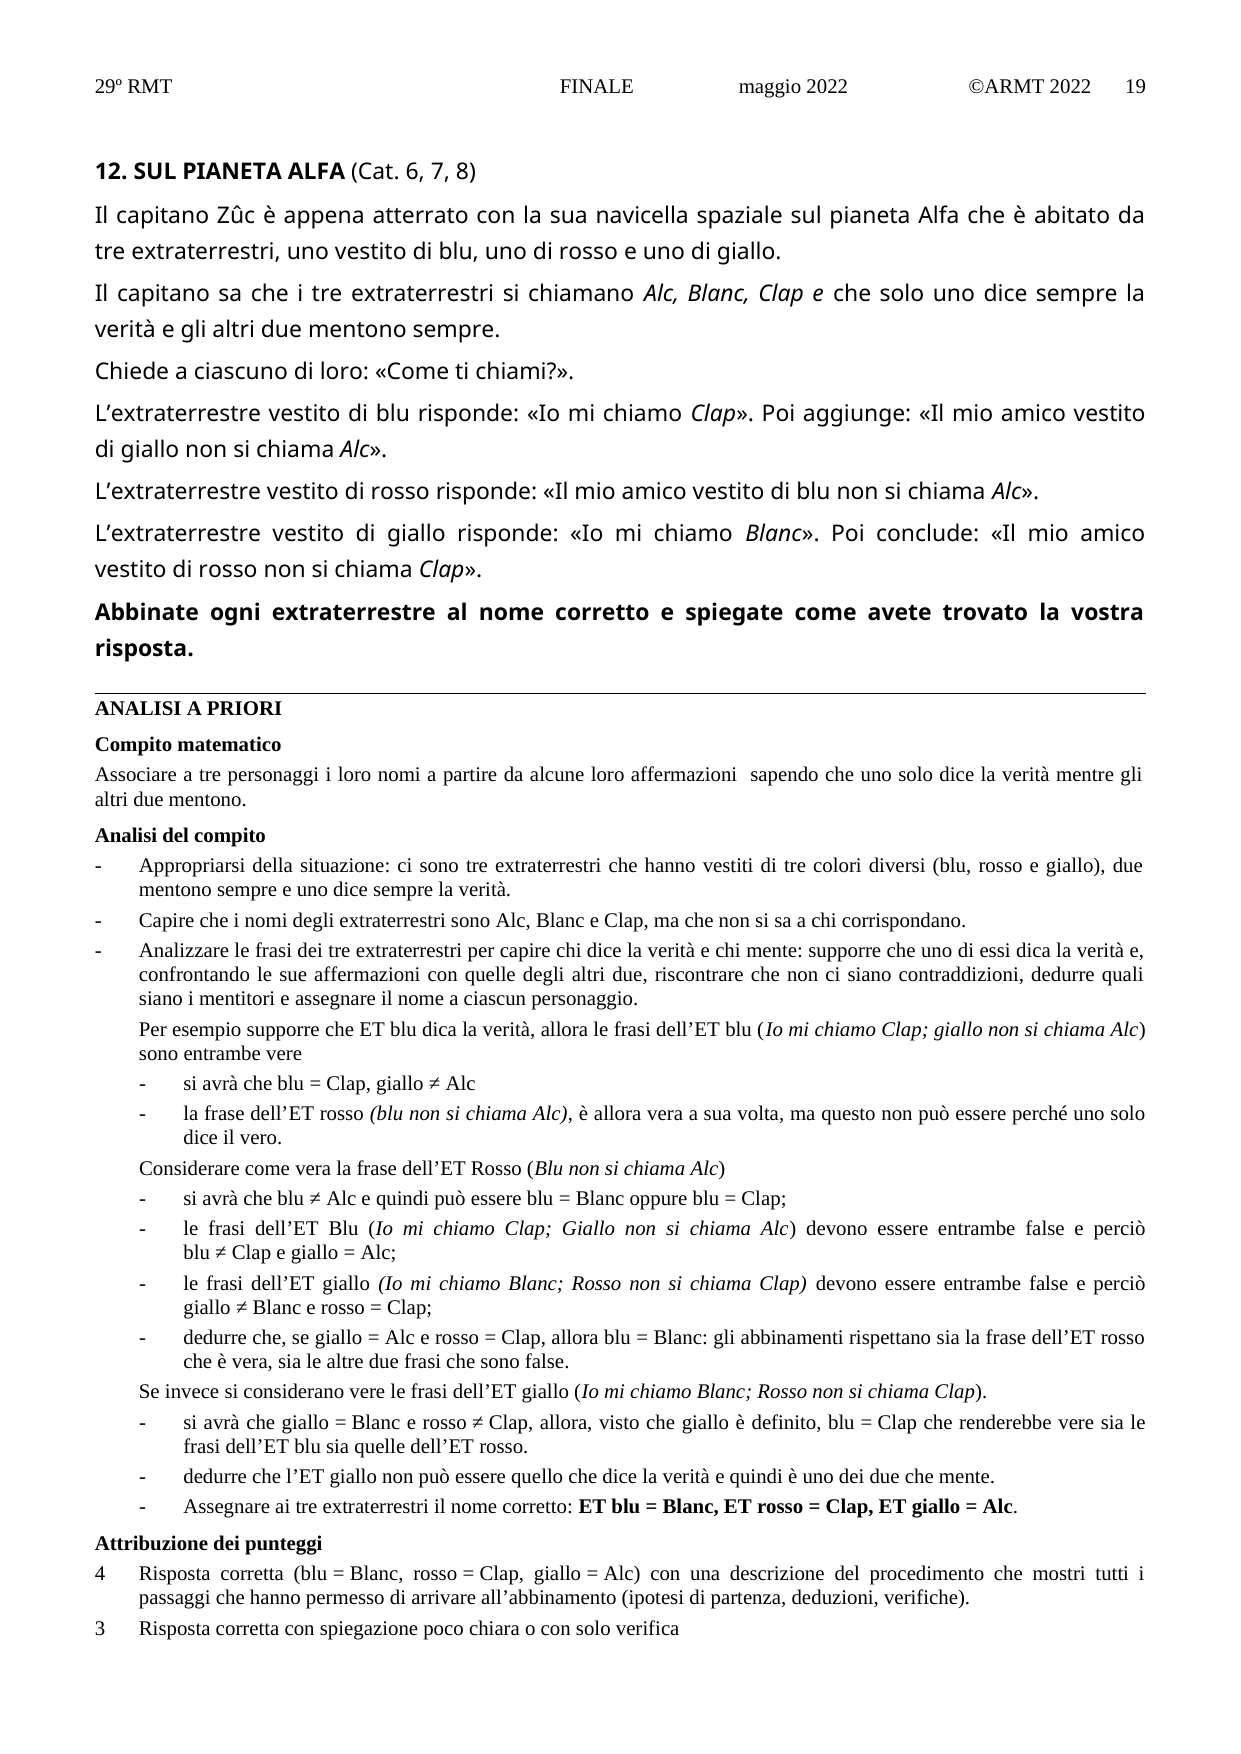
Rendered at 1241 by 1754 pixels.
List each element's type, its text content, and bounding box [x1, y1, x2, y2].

text - le frasi dell’ET giallo (Io mi chiamo Blanc; Rosso non si chiama Clap) devono essere entrambe false e perciò giallo ≠ Blanc e rosso = Clap; [139, 1271, 1146, 1319]
text - dedurre che l’ET giallo non può essere quello che dice la verità e quindi è uno dei due che mente. [139, 1464, 1146, 1488]
text L’extraterrestre vestito di blu risponde: «Io mi chiamo Clap». Poi aggiunge: «Il mio amico vestito di giallo non si chiama Alc». [94, 397, 1146, 464]
text Il capitano Zûc è appena atterrato con la sua navicella spaziale sul pianeta Alfa che è abitato da tre extraterrestri, uno vestito di blu, uno di rosso e uno di giallo. [94, 199, 1146, 266]
text L’extraterrestre vestito di giallo risponde: «Io mi chiamo Blanc». Poi conclude: «Il mio amico vestito di rosso non si chiama Clap». [94, 517, 1146, 584]
text Compito matematico [94, 732, 1146, 756]
text - si avrà che blu ≠ Alc e quindi può essere blu = Blanc oppure blu = Clap; [139, 1186, 1146, 1210]
text Analisi del compito [94, 823, 1146, 847]
text - Analizzare le frasi dei tre extraterrestri per capire chi dice la verità e chi mente: supporre che uno di essi dica la verità e, confrontando le sue affermazioni con quelle degli altri due, riscontrare che non ci siano contraddizioni, dedurre quali siano i mentitori e assegnare il nome a ciascun personaggio. [94, 938, 1146, 1010]
text ANALISI A PRIORI [94, 694, 1146, 719]
text Il capitano sa che i tre extraterrestri si chiamano Alc, Blanc, Clap e che solo uno dice sempre la verità e gli altri due mentono sempre. [94, 277, 1146, 344]
text Se invece si considerano vere le frasi dell’ET giallo (Io mi chiamo Blanc; Rosso non si chiama Clap). [94, 1379, 1146, 1403]
text Chiede a ciascuno di loro: «Come ti chiami?». [94, 355, 1146, 386]
text - la frase dell’ET rosso (blu non si chiama Alc), è allora vera a sua volta, ma questo non può essere perché uno solo dice il vero. [139, 1101, 1146, 1149]
text Attribuzione dei punteggi [94, 1531, 1146, 1555]
text L’extraterrestre vestito di rosso risponde: «Il mio amico vestito di blu non si chiama Alc». [94, 475, 1146, 506]
text Per esempio supporre che ET blu dica la verità, allora le frasi dell’ET blu (Io mi chiamo Clap; giallo non si chiama Alc) sono entrambe vere [94, 1016, 1146, 1064]
text - si avrà che giallo = Blanc e rosso ≠ Clap, allora, visto che giallo è definito, blu = Clap che renderebbe vere sia le frasi dell’ET blu sia quelle dell’ET rosso. [139, 1409, 1146, 1458]
text - dedurre che, se giallo = Alc e rosso = Clap, allora blu = Blanc: gli abbinamenti rispettano sia la frase dell’ET rosso che è vera, sia le altre due frasi che sono false. [139, 1325, 1146, 1373]
text - Capire che i nomi degli extraterrestri sono Alc, Blanc e Clap, ma che non si sa a chi corrispondano. [94, 908, 1146, 932]
text Considerare come vera la frase dell’ET Rosso (Blu non si chiama Alc) [94, 1156, 1146, 1179]
text Abbinate ogni extraterrestre al nome corretto e spiegate come avete trovato la vostra risposta. [94, 596, 1146, 663]
text - Assegnare ai tre extraterrestri il nome corretto: ET blu = Blanc, ET rosso = Clap, ET giallo = Alc. [139, 1494, 1146, 1518]
text - le frasi dell’ET Blu (Io mi chiamo Clap; Giallo non si chiama Alc) devono essere entrambe false e perciò blu ≠ Clap e giallo = Alc; [139, 1216, 1146, 1264]
text Associare a tre personaggi i loro nomi a partire da alcune loro affermazioni sapendo che uno solo dice la verità mentre gli altri due mentono. [94, 762, 1146, 811]
text 12. SUL PIANETA ALFA (Cat. 6, 7, 8) [94, 155, 1146, 186]
text - Appropriarsi della situazione: ci sono tre extraterrestri che hanno vestiti di tre colori diversi (blu, rosso e giallo), due mentono sempre e uno dice sempre la verità. [94, 853, 1146, 901]
text 3 Risposta corretta con spiegazione poco chiara o con solo verifica [94, 1616, 1146, 1639]
text 4 Risposta corretta (blu = Blanc, rosso = Clap, giallo = Alc) con una descrizione del procedimento che mostri tutti i passaggi che hanno permesso di arrivare all’abbinamento (ipotesi di partenza, deduzioni, verifiche). [94, 1561, 1146, 1609]
text - si avrà che blu = Clap, giallo ≠ Alc [139, 1071, 1146, 1095]
